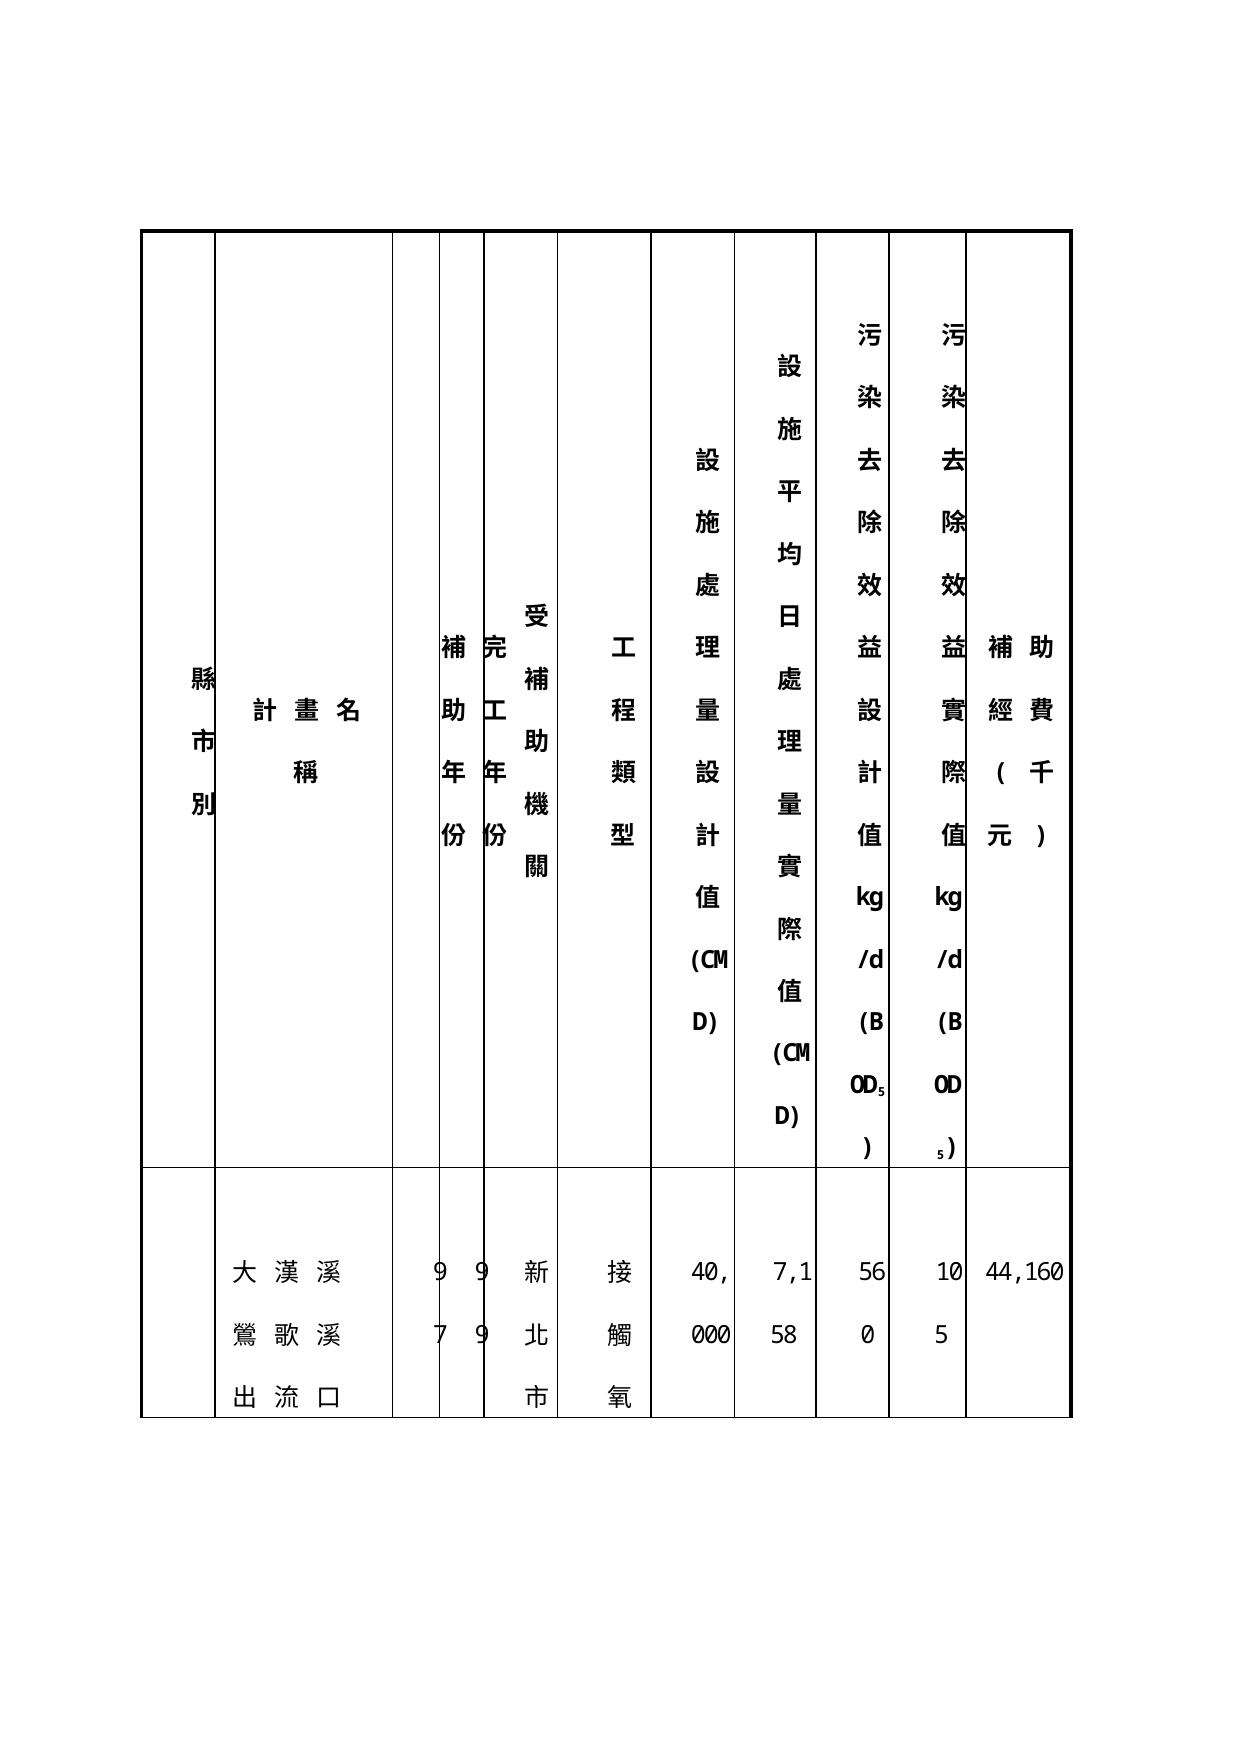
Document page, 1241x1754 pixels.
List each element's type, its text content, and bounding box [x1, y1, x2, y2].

table_header 補助經費(千元) [967, 233, 1069, 1167]
table_cell 44,160 [967, 1168, 1069, 1417]
table_cell 560 [817, 1168, 888, 1417]
table_header 計畫名稱 [216, 233, 392, 1167]
table_header 完工年份 [440, 233, 483, 1167]
table_cell 大漢溪鶯歌溪出流口 [216, 1168, 392, 1417]
table_header 污染去除效益設計值kg/d (BOD5) [817, 233, 888, 1167]
table_header 縣市別 [143, 233, 214, 1167]
table_header 工程類型 [558, 233, 650, 1167]
table_cell 接觸氧 [558, 1168, 650, 1417]
table_header 設施處理量設計值(CMD) [652, 233, 734, 1167]
table_header 污染去除效益實際值kg/d (BOD5) [890, 233, 965, 1167]
table_cell 新北市環保局 [485, 1168, 557, 1417]
table_cell 105 [890, 1168, 965, 1417]
table_header 補助年份 [393, 233, 439, 1167]
table_cell 7,158 [735, 1168, 815, 1417]
table_cell 40,000 [652, 1168, 734, 1417]
table_cell 99 [478, 1327, 483, 1335]
table_header 設施平均日處理量實際值(CMD) [735, 233, 815, 1167]
table_cell 99 [440, 1168, 483, 1417]
table_cell 97 [393, 1168, 439, 1417]
table_cell [143, 1168, 214, 1417]
table_cell 99 [478, 1264, 483, 1272]
table_header 受補助機關 [485, 233, 557, 1167]
